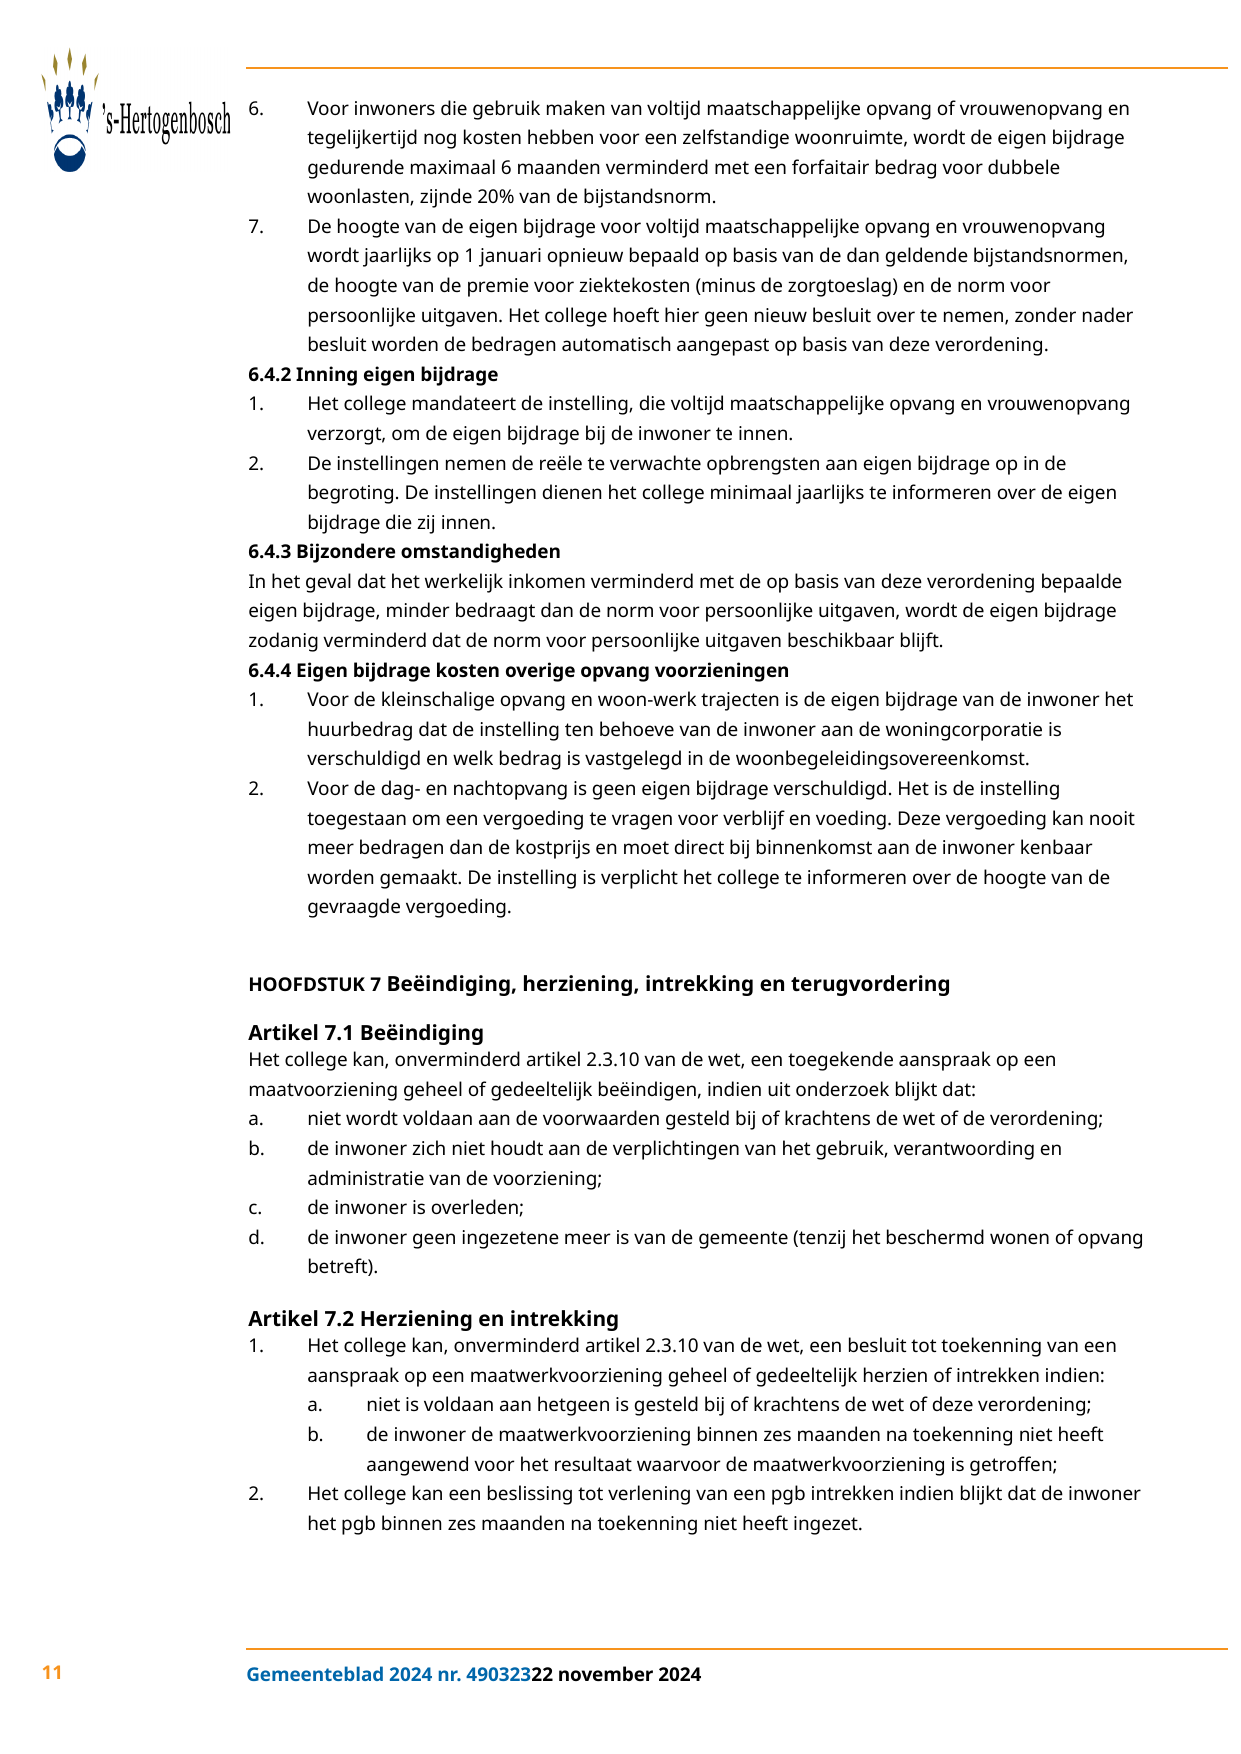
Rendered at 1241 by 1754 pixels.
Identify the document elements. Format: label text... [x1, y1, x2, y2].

text 6.4.2 Inning eigen bijdrage [248, 361, 1152, 387]
list de inwoner zich niet houdt aan de verplichtingen van het gebruik, verantwoording en administratie van de voorziening; [248, 1135, 1152, 1191]
list Het college kan, onverminderd artikel 2.3.10 van de wet, een besluit tot toekenning van een aanspraak op een maatwerkvoorziening geheel of gedeeltelijk herzien of intrekken indien: [248, 1332, 1152, 1388]
list Voor de kleinschalige opvang en woon-werk trajecten is de eigen bijdrage van de inwoner het huurbedrag dat de instelling ten behoeve van de inwoner aan de woningcorporatie is verschuldigd en welk bedrag is vastgelegd in de woonbegeleidingsovereenkomst. [248, 686, 1152, 771]
text 6.4.4 Eigen bijdrage kosten overige opvang voorzieningen [248, 657, 1152, 683]
text Artikel 7.2 Herziening en intrekking [248, 1304, 1152, 1332]
list De hoogte van de eigen bijdrage voor voltijd maatschappelijke opvang en vrouwenopvang wordt jaarlijks op 1 januari opnieuw bepaald op basis van de dan geldende bijstandsnormen, de hoogte van de premie voor ziektekosten (minus de zorgtoeslag) en de norm voor persoonlijke uitgaven. Het college hoeft hier geen nieuw besluit over te nemen, zonder nader besluit worden de bedragen automatisch aangepast op basis van deze verordening. [248, 213, 1152, 357]
picture [41, 47, 231, 172]
list Voor de dag- en nachtopvang is geen eigen bijdrage verschuldigd. Het is de instelling toegestaan om een vergoeding te vragen voor verblijf en voeding. Deze vergoeding kan nooit meer bedragen dan de kostprijs en moet direct bij binnenkomst aan de inwoner kenbaar worden gemaakt. De instelling is verplicht het college te informeren over de hoogte van de gevraagde vergoeding. [248, 775, 1152, 919]
text 6.4.3 Bijzondere omstandigheden [248, 538, 1152, 564]
list Het college kan een beslissing tot verlening van een pgb intrekken indien blijkt dat de inwoner het pgb binnen zes maanden na toekenning niet heeft ingezet. [248, 1480, 1152, 1536]
text In het geval dat het werkelijk inkomen verminderd met de op basis van deze verordening bepaalde eigen bijdrage, minder bedraagt dan de norm voor persoonlijke uitgaven, wordt de eigen bijdrage zodanig verminderd dat de norm voor persoonlijke uitgaven beschikbaar blijft. [248, 568, 1152, 653]
list Het college mandateert de instelling, die voltijd maatschappelijke opvang en vrouwenopvang verzorgt, om de eigen bijdrage bij de inwoner te innen. [248, 391, 1152, 446]
list de inwoner geen ingezetene meer is van de gemeente (tenzij het beschermd wonen of opvang betreft). [248, 1224, 1152, 1279]
list de inwoner is overleden; [248, 1194, 1152, 1220]
list De instellingen nemen de reële te verwachte opbrengsten aan eigen bijdrage op in de begroting. De instellingen dienen het college minimaal jaarlijks te informeren over de eigen bijdrage die zij innen. [248, 450, 1152, 535]
text Het college kan, onverminderd artikel 2.3.10 van de wet, een toegekende aanspraak op een maatvoorziening geheel of gedeeltelijk beëindigen, indien uit onderzoek blijkt dat: [248, 1046, 1152, 1102]
list Voor inwoners die gebruik maken van voltijd maatschappelijke opvang of vrouwenopvang en tegelijkertijd nog kosten hebben voor een zelfstandige woonruimte, wordt de eigen bijdrage gedurende maximaal 6 maanden verminderd met een forfaitair bedrag voor dubbele woonlasten, zijnde 20% van de bijstandsnorm. [248, 95, 1152, 209]
list niet is voldaan aan hetgeen is gesteld bij of krachtens de wet of deze verordening; [307, 1392, 1152, 1417]
list niet wordt voldaan aan de voorwaarden gesteld bij of krachtens de wet of de verordening; [248, 1106, 1152, 1131]
list de inwoner de maatwerkvoorziening binnen zes maanden na toekenning niet heeft aangewend voor het resultaat waarvoor de maatwerkvoorziening is getroffen; [307, 1421, 1152, 1476]
text HOOFDSTUK 7 Beëindiging, herziening, intrekking en terugvordering [248, 969, 1152, 997]
text Artikel 7.1 Beëindiging [248, 1018, 1152, 1046]
